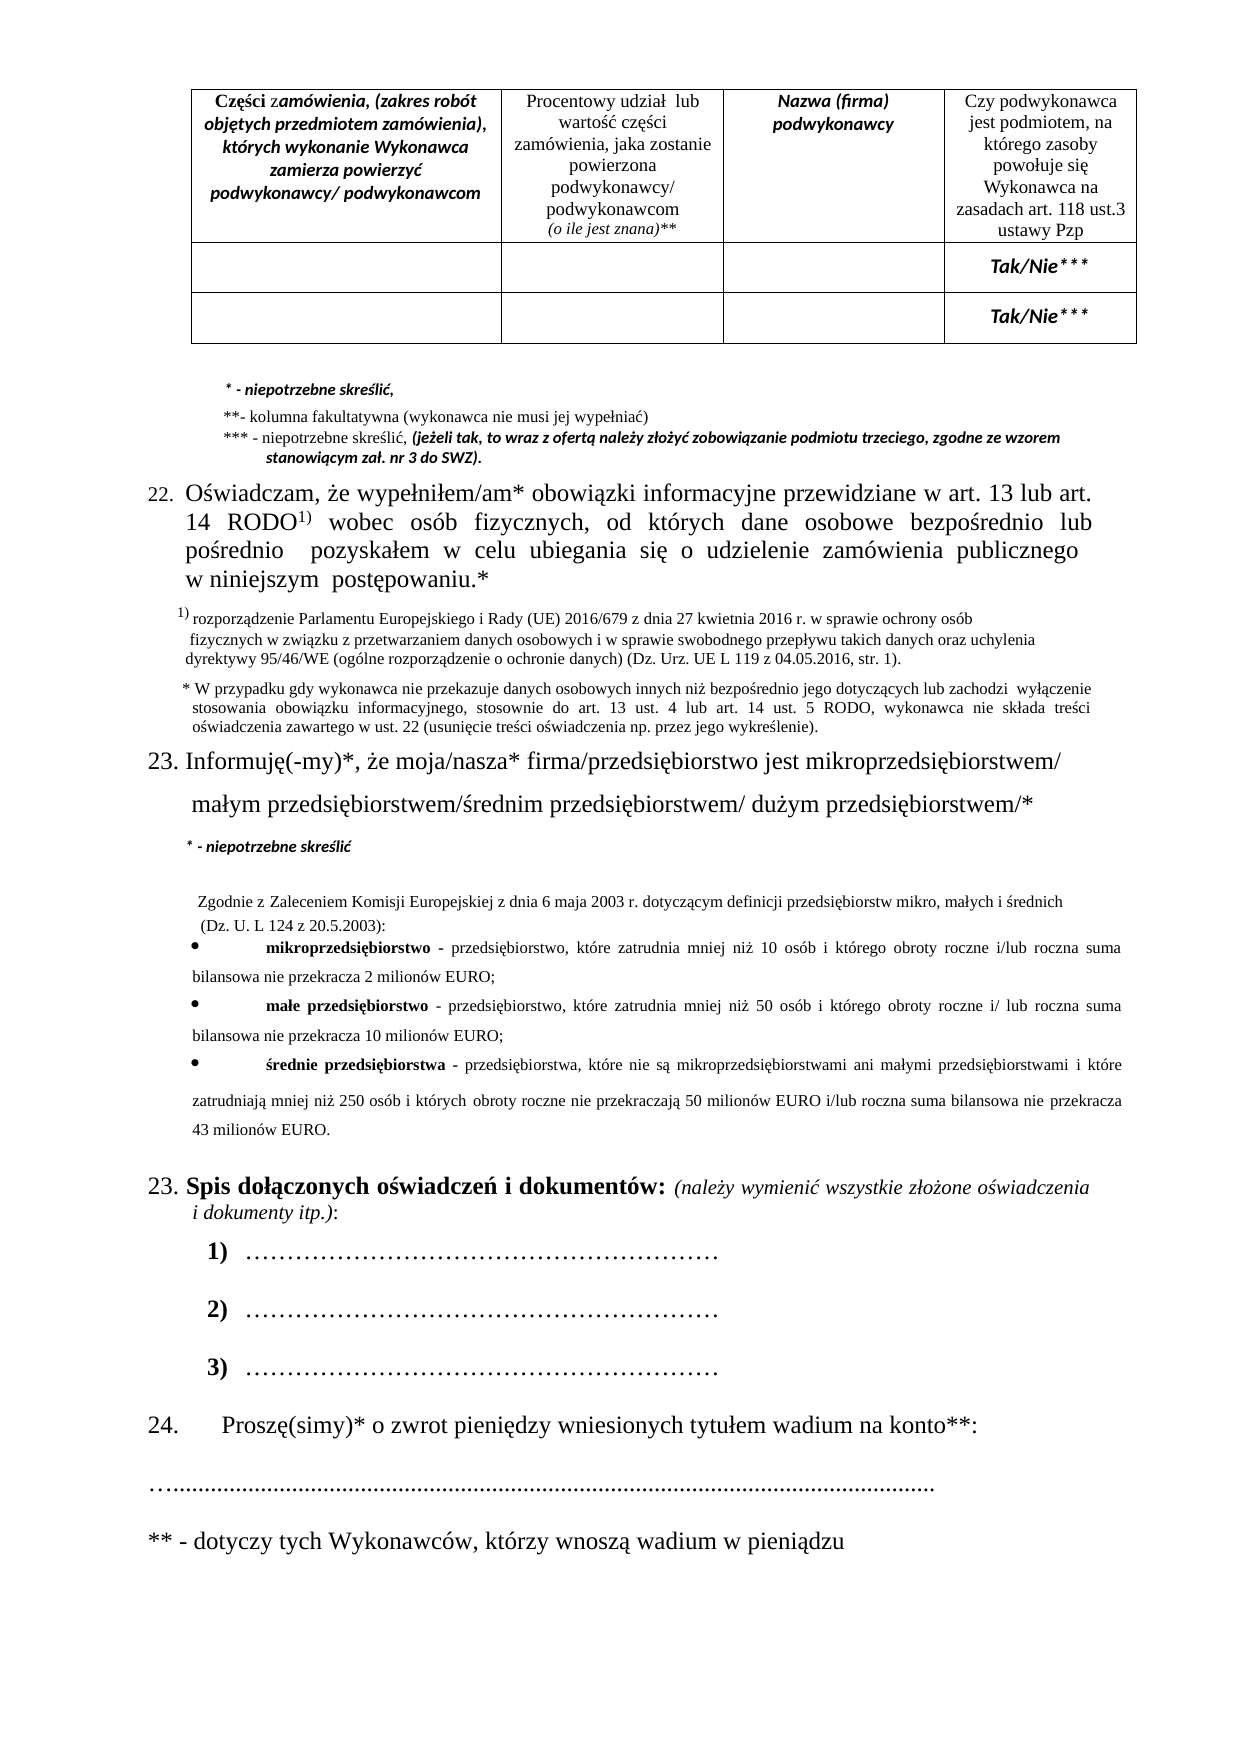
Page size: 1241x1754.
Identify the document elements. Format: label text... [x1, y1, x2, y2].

table_cell Tak/Nie*** [945, 243, 1136, 292]
text * - niepotrzebne skreślić, [224, 373, 1092, 401]
text 24. Proszę(simy)* o zwrot pieniędzy wniesionych tytułem wadium na konto**: [148, 1410, 1092, 1439]
table_header Nazwa (firma) podwykonawcy [724, 90, 944, 242]
table_header Części zamówienia, (zakres robót objętych przedmiotem zamówienia), których wykonanie Wykonawca zamierza powierzyć podwykonawcy/ podwykonawcom [192, 90, 501, 242]
list ………………………………………………… [207, 1294, 1092, 1323]
list Oświadczam, że wypełniłem/am* obowiązki informacyjne przewidziane w art. 13 lub art. 14 RODO1) wobec osób fizycznych, od których dane osobowe bezpośrednio lub pośrednio pozyskałem w celu ubiegania się o udzielenie zamówienia publicznego w niniejszym postępowaniu.* [148, 478, 1092, 593]
list mikroprzedsiębiorstwo - przedsiębiorstwo, które zatrudnia mniej niż 10 osób i którego obroty roczne i/lub roczna suma bilansowa nie przekracza 2 milionów EURO; [191, 937, 1122, 986]
text ….......................................................................................................................... [148, 1468, 1092, 1497]
text 1) rozporządzenie Parlamentu Europejskiego i Rady (UE) 2016/679 z dnia 27 kwietnia 2016 r. w sprawie ochrony osób [148, 603, 1092, 630]
table_cell [502, 293, 723, 343]
list średnie przedsiębiorstwa - przedsiębiorstwa, które nie są mikroprzedsiębiorstwami ani małymi przedsiębiorstwami i które zatrudniają mniej niż 250 osób i których obroty roczne nie przekraczają 50 milionów EURO i/lub roczna suma bilansowa nie przekracza 43 milionów EURO. [191, 1054, 1122, 1139]
text małym przedsiębiorstwem/średnim przedsiębiorstwem/ dużym przedsiębiorstwem/* [148, 789, 1092, 818]
text *** - niepotrzebne skreślić, (jeżeli tak, to wraz z ofertą należy złożyć zobowiązanie podmiotu trzeciego, zgodne ze wzorem stanowiącym zał. nr 3 do SWZ). [177, 427, 412, 468]
text * W przypadku gdy wykonawca nie przekazuje danych osobowych innych niż bezpośrednio jego dotyczących lub zachodzi wyłączenie stosowania obowiązku informacyjnego, stosownie do art. 13 ust. 4 lub art. 14 ust. 5 RODO, wykonawca nie składa treści oświadczenia zawartego w ust. 22 (usunięcie treści oświadczenia np. przez jego wykreślenie). [148, 678, 1092, 736]
text dyrektywy 95/46/WE (ogólne rozporządzenie o ochronie danych) (Dz. Urz. UE L 119 z 04.05.2016, str. 1). [148, 649, 1092, 668]
text ** - dotyczy tych Wykonawców, którzy wnoszą wadium w pieniądzu [148, 1526, 1092, 1555]
table_cell Tak/Nie*** [945, 293, 1136, 343]
text Zgodnie z Zaleceniem Komisji Europejskiej z dnia 6 maja 2003 r. dotyczącym definicji przedsiębiorstw mikro, małych i średnich [177, 888, 1122, 912]
text fizycznych w związku z przetwarzaniem danych osobowych i w sprawie swobodnego przepływu takich danych oraz uchylenia [148, 630, 1092, 649]
table_cell [724, 243, 944, 292]
table_cell [724, 293, 944, 343]
list ………………………………………………… [207, 1352, 1092, 1381]
text **- kolumna fakultatywna (wykonawca nie musi jej wypełniać) [177, 401, 1092, 427]
text *** - niepotrzebne skreślić, (jeżeli tak, to wraz z ofertą należy złożyć zobowiązanie podmiotu trzeciego, zgodne ze wzorem stanowiącym zał. nr 3 do SWZ). [484, 427, 1092, 468]
table_header Czy podwykonawca jest podmiotem, na którego zasoby powołuje się Wykonawca na zasadach art. 118 ust.3 ustawy Pzp [945, 90, 1136, 242]
table_cell [502, 243, 723, 292]
text 23. Spis dołączonych oświadczeń i dokumentów: (należy wymienić wszystkie złożone oświadczenia i dokumenty itp.): [148, 1171, 1092, 1224]
text (Dz. U. L 124 z 20.5.2003): [177, 916, 1122, 935]
table_header Procentowy udział lub wartość części zamówienia, jaka zostanie powierzona podwykonawcy/ podwykonawcom (o ile jest znana)** [502, 90, 723, 242]
list Informuję(-my)*, że moja/nasza* firma/przedsiębiorstwo jest mikroprzedsiębiorstwem/ [148, 746, 1092, 775]
list małe przedsiębiorstwo - przedsiębiorstwo, które zatrudnia mniej niż 50 osób i którego obroty roczne i/ lub roczna suma bilansowa nie przekracza 10 milionów EURO; [191, 996, 1122, 1045]
list ………………………………………………… [207, 1236, 1092, 1265]
text * - niepotrzebne skreślić [133, 833, 1122, 857]
table_cell [192, 243, 501, 292]
table_cell [192, 293, 501, 343]
